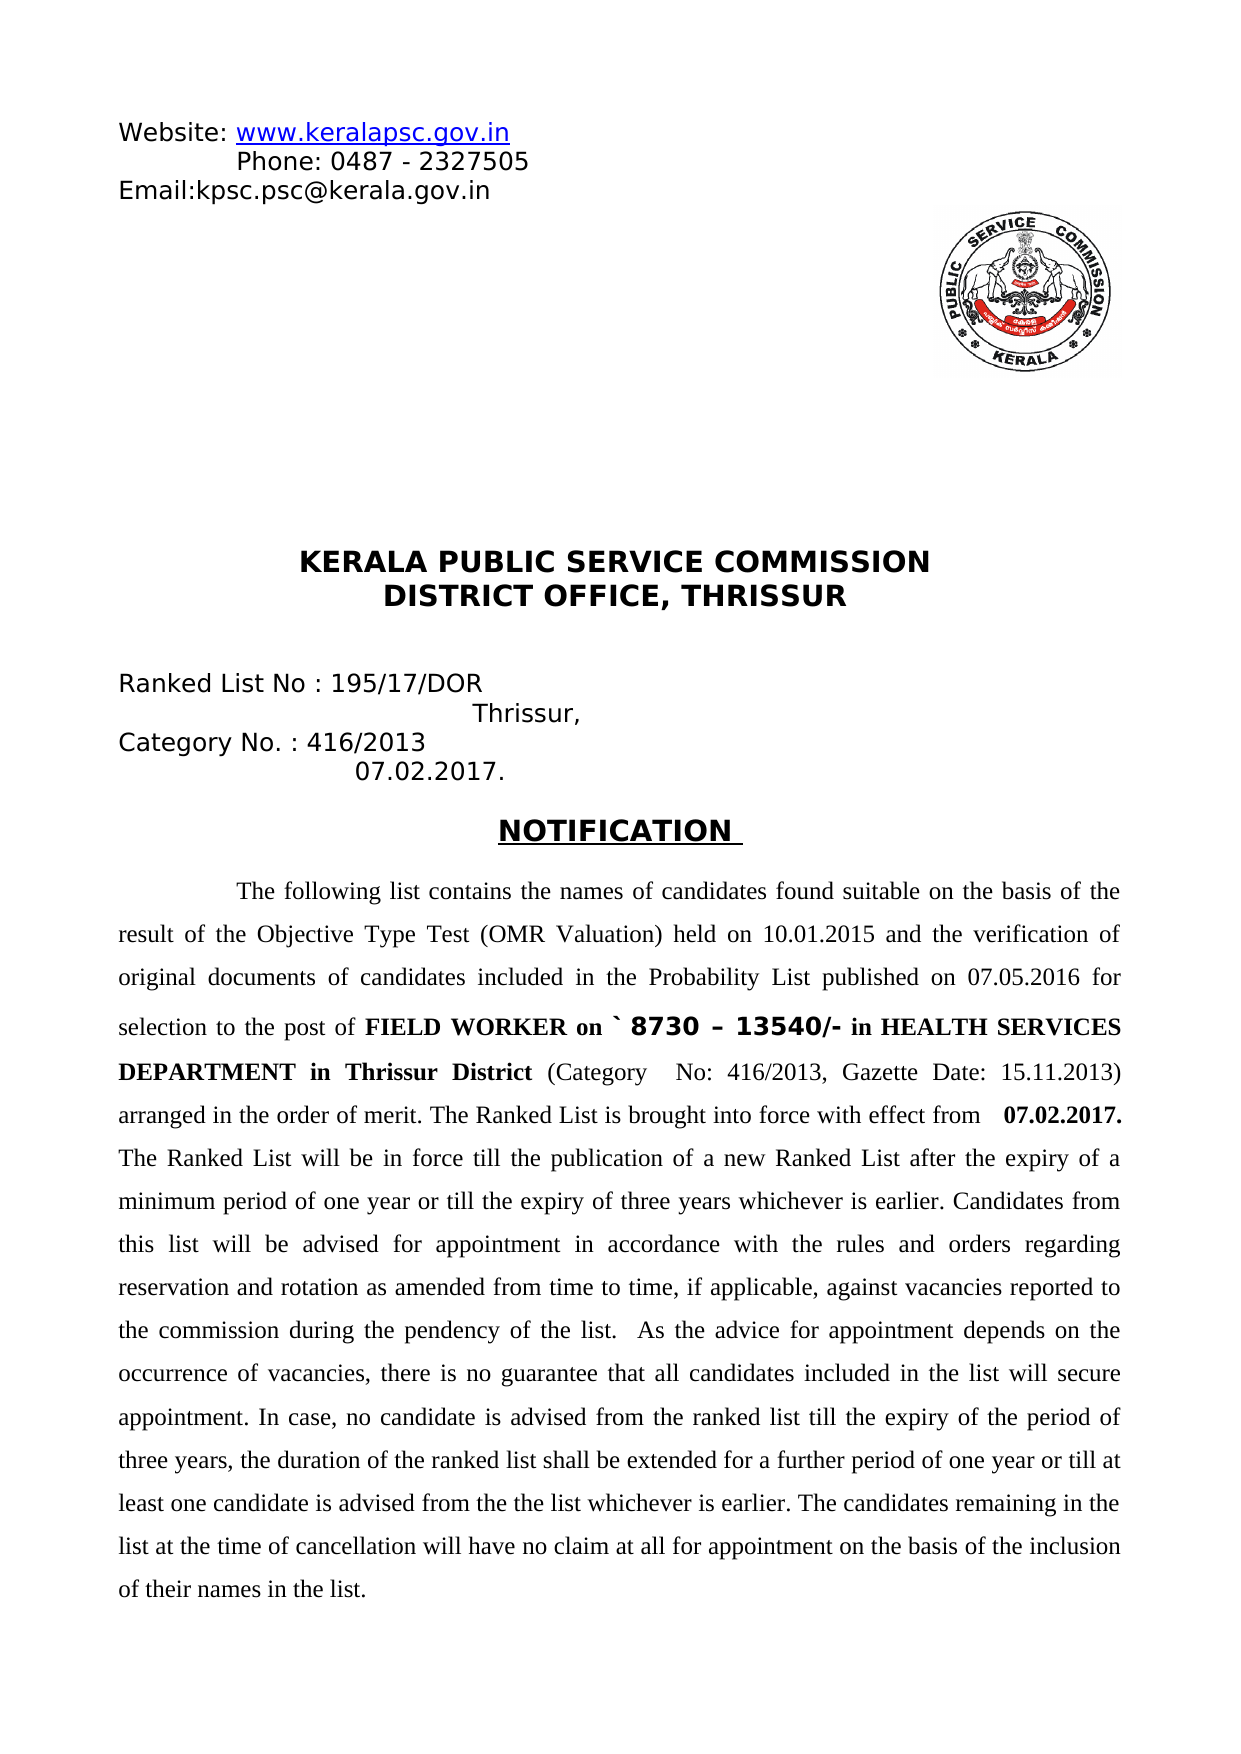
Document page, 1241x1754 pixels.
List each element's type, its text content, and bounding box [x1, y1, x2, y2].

text KERALA PUBLIC SERVICE COMMISSION [118, 546, 1122, 579]
text Ranked List No : 195/17/DOR Thrissur, [118, 669, 1122, 728]
text NOTIFICATION [118, 814, 1122, 848]
text Category No. : 416/2013 07.02.2017. [118, 728, 1122, 786]
text DISTRICT OFFICE, THRISSUR [118, 579, 1122, 613]
text The following list contains the names of candidates found suitable on the basis of the result of the Objective Type Test (OMR Valuation) held on 10.01.2015 and the verification of original documents of candidates included in the Probability List published on 07.05.2016 for selection to the post of FIELD WORKER on ` 8730 – 13540/- in HEALTH SERVICES DEPARTMENT in Thrissur District (Category No: 416/2013, Gazette Date: 15.11.2013) arranged in the order of merit. The Ranked List is brought into force with effect from 07.02.2017. The Ranked List will be in force till the publication of a new Ranked List after the expiry of a minimum period of one year or till the expiry of three years whichever is earlier. Candidates from this list will be advised for appointment in accordance with the rules and orders regarding reservation and rotation as amended from time to time, if applicable, against vacancies reported to the commission during the pendency of the list. As the advice for appointment depends on the occurrence of vacancies, there is no guarantee that all candidates included in the list will secure appointment. In case, no candidate is advised from the ranked list till the expiry of the period of three years, the duration of the ranked list shall be extended for a further period of one year or till at least one candidate is advised from the the list whichever is earlier. The candidates remaining in the list at the time of cancellation will have no claim at all for appointment on the basis of the inclusion of their names in the list. [118, 876, 1122, 1603]
text Email:kpsc.psc@kerala.gov.in [118, 176, 1122, 206]
text Website: www.keralapsc.gov.in Phone: 0487 - 2327505 [118, 118, 1122, 176]
